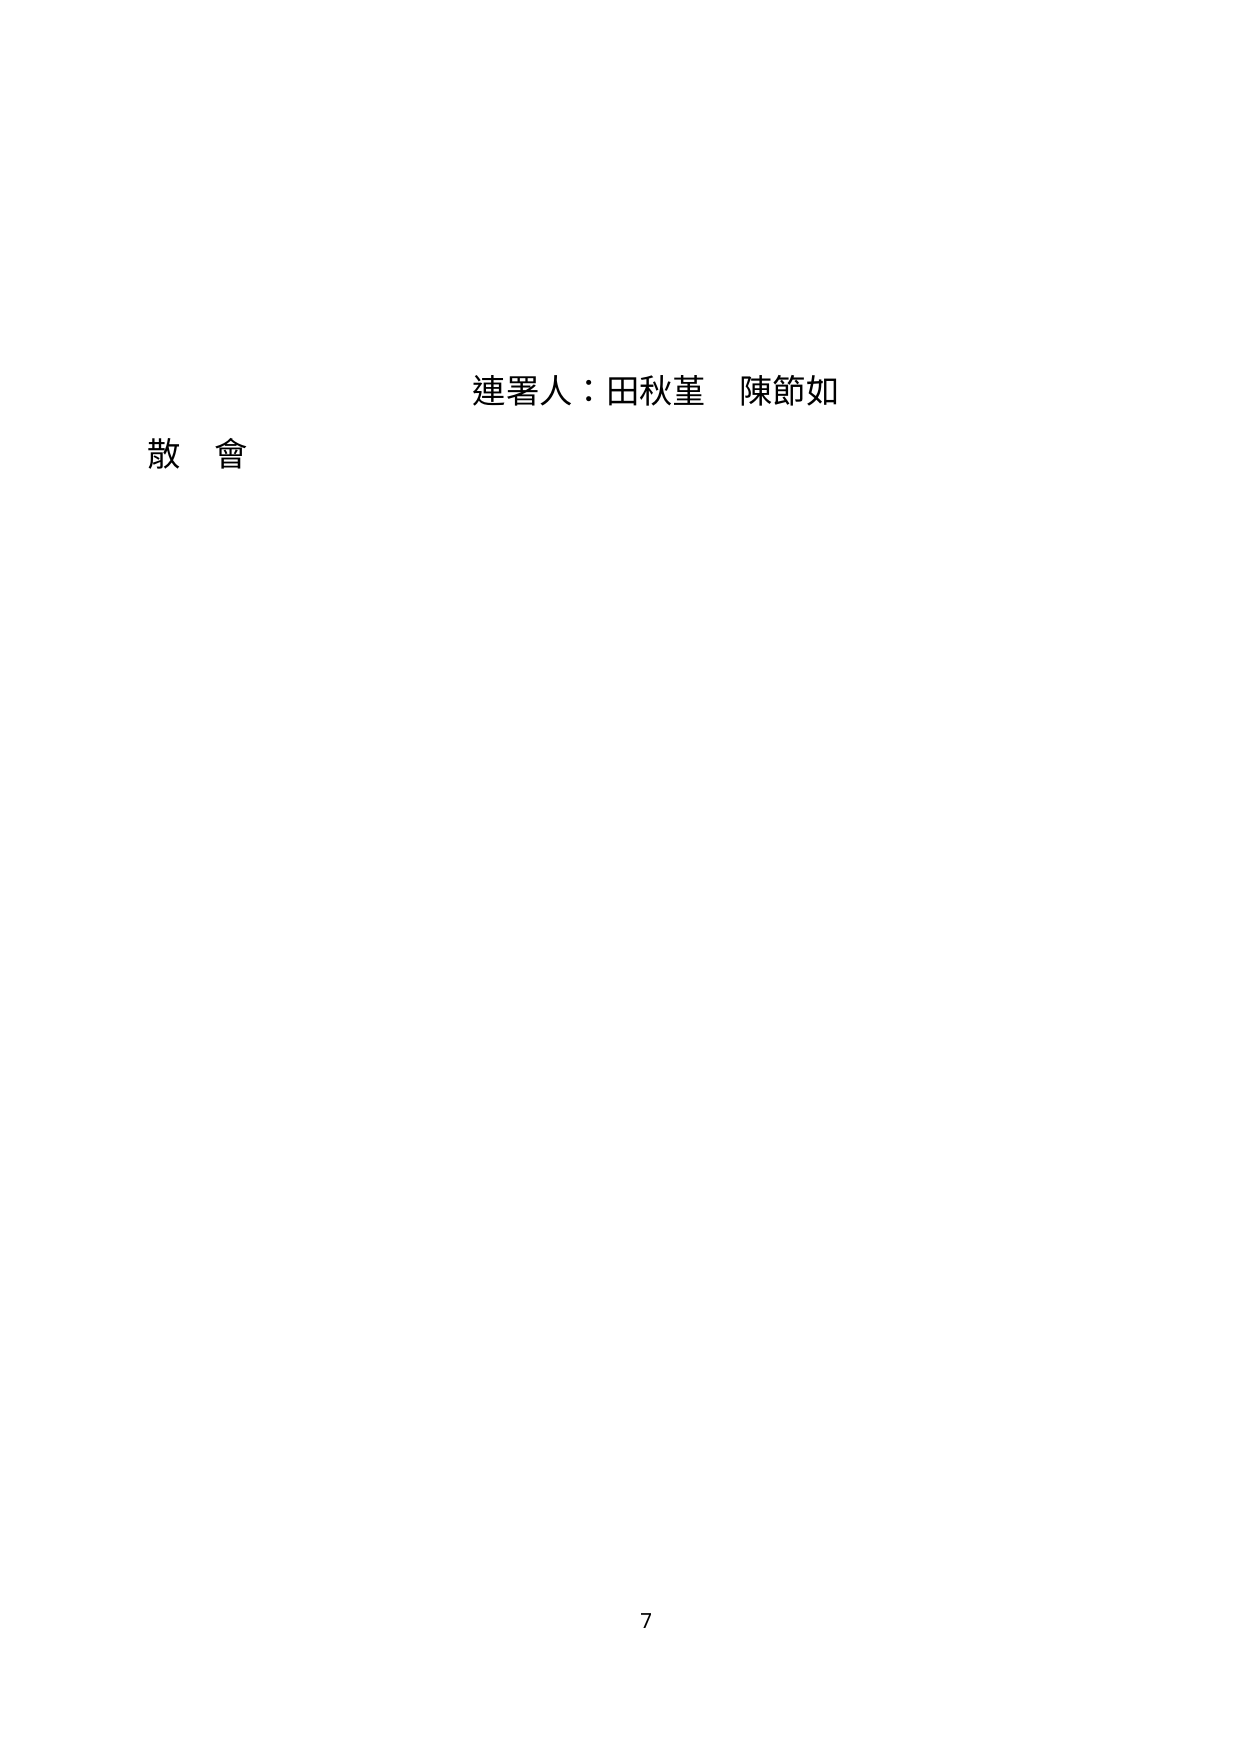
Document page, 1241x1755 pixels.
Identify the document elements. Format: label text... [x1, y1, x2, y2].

text 連署人：田秋堇 陳節如 [473, 347, 1142, 410]
text 散 會 [148, 410, 1144, 472]
